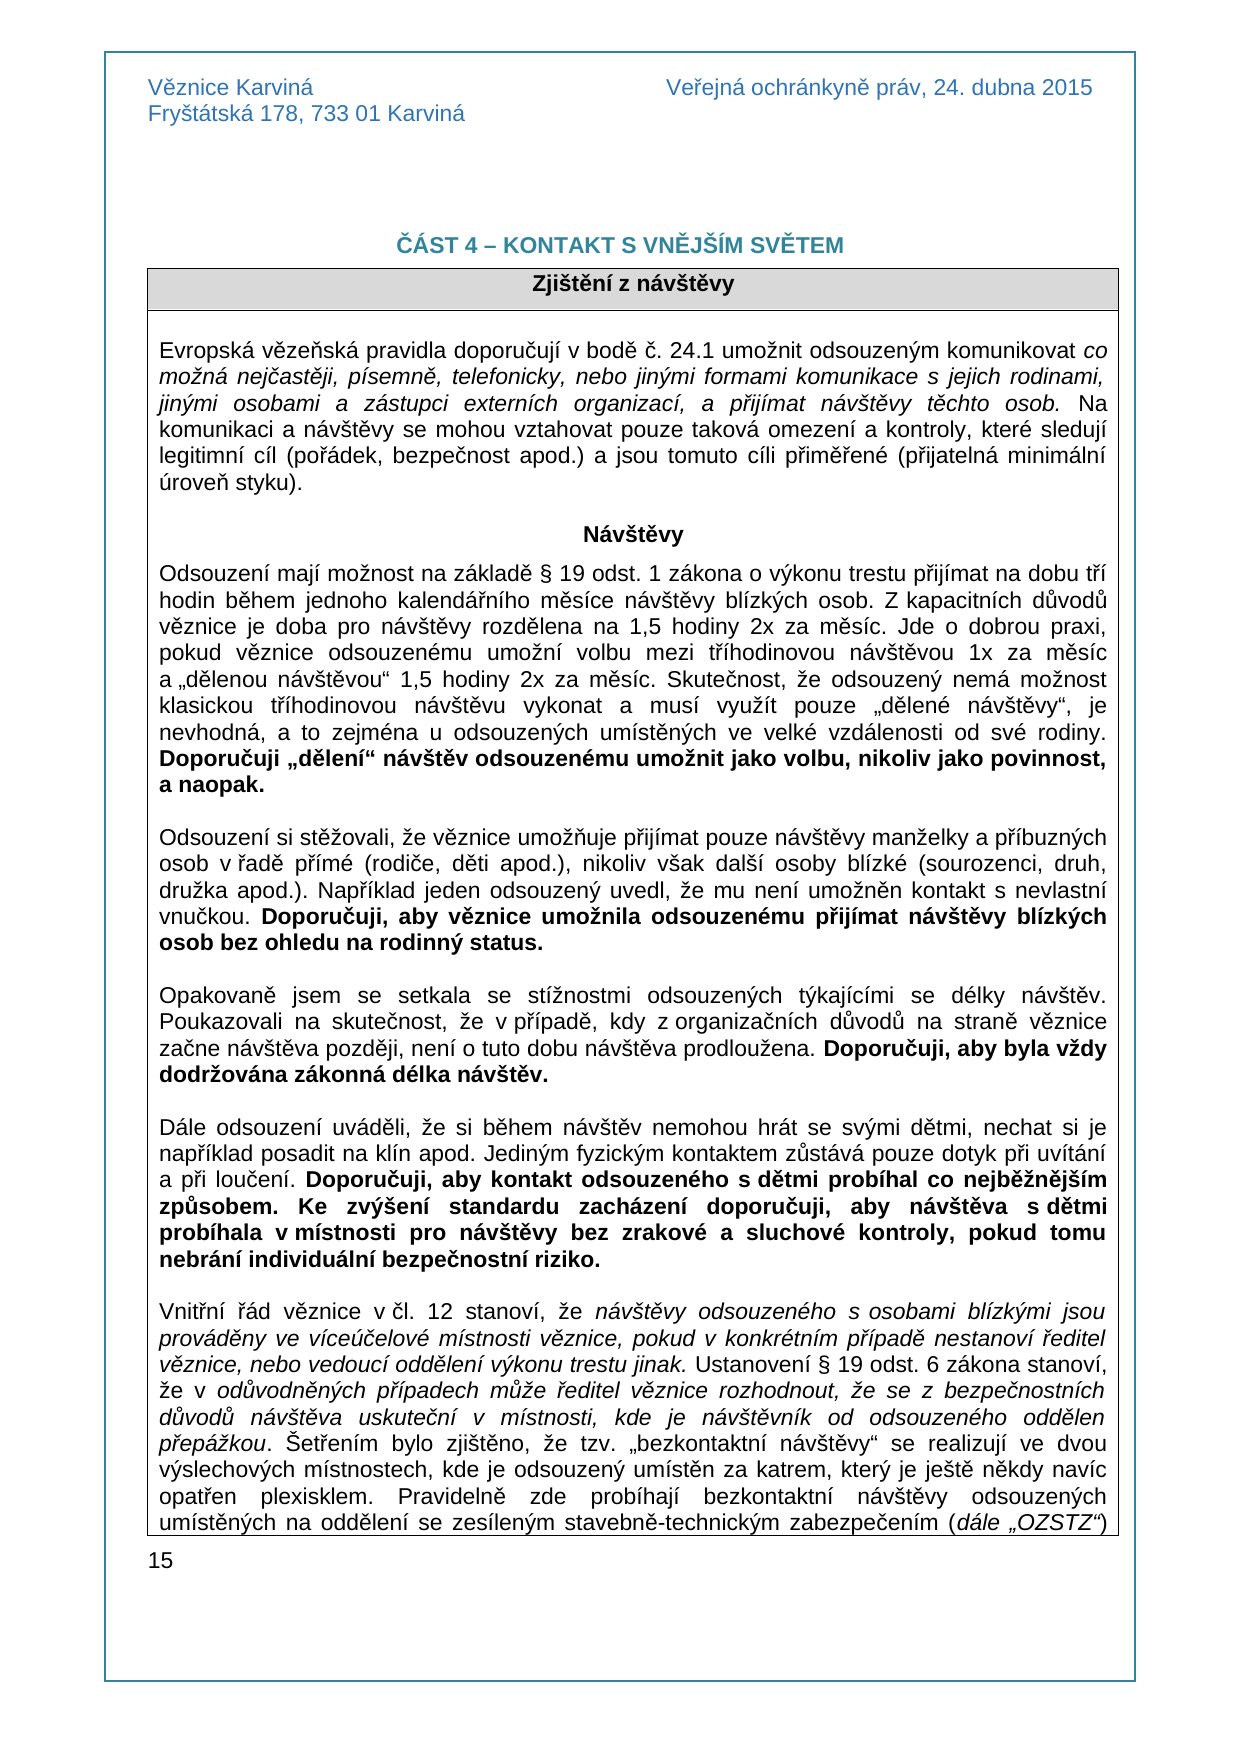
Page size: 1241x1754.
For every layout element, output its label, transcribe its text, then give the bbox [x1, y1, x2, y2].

subtitle ČÁST 4 – KONTAKT S VNĚJŠÍM SVĚTEM [148, 232, 1092, 258]
table_header Zjištění z návštěvy [148, 269, 1118, 309]
table_cell Evropská vězeňská pravidla doporučují v bodě č. 24.1 umožnit odsouzeným komunikovat co možná nejčastěji, písemně, telefonicky, nebo jinými formami komunikace s jejich rodinami, jinými osobami a zástupci externích organizací, a přijímat návštěvy těchto osob. Na komunikaci a návštěvy se mohou vztahovat pouze taková omezení a kontroly, které sledují legitimní cíl (pořádek, bezpečnost apod.) a jsou tomuto cíli přiměřené (přijatelná minimální úroveň styku). Návštěvy Odsouzení mají možnost na základě § 19 odst. 1 zákona o výkonu trestu přijímat na dobu tří hodin během jednoho kalendářního měsíce návštěvy blízkých osob. Z kapacitních důvodů věznice je doba pro návštěvy rozdělena na 1,5 hodiny 2x za měsíc. Jde o dobrou praxi, pokud věznice odsouzenému umožní volbu mezi tříhodinovou návštěvou 1x za měsíc a „dělenou návštěvou“ 1,5 hodiny 2x za měsíc. Skutečnost, že odsouzený nemá možnost klasickou tříhodinovou návštěvu vykonat a musí využít pouze „dělené návštěvy“, je nevhodná, a to zejména u odsouzených umístěných ve velké vzdálenosti od své rodiny. Doporučuji „dělení“ návštěv odsouzenému umožnit jako volbu, nikoliv jako povinnost, a naopak. Odsouzení si stěžovali, že věznice umožňuje přijímat pouze návštěvy manželky a příbuzných osob v řadě přímé (rodiče, děti apod.), nikoliv však další osoby blízké (sourozenci, druh, družka apod.). Například jeden odsouzený uvedl, že mu není umožněn kontakt s nevlastní vnučkou. Doporučuji, aby věznice umožnila odsouzenému přijímat návštěvy blízkých osob bez ohledu na rodinný status. Opakovaně jsem se setkala se stížnostmi odsouzených týkajícími se délky návštěv. Poukazovali na skutečnost, že v případě, kdy z organizačních důvodů na straně věznice začne návštěva později, není o tuto dobu návštěva prodloužena. Doporučuji, aby byla vždy dodržována zákonná délka návštěv. Dále odsouzení uváděli, že si během návštěv nemohou hrát se svými dětmi, nechat si je například posadit na klín apod. Jediným fyzickým kontaktem zůstává pouze dotyk při uvítání a při loučení. Doporučuji, aby kontakt odsouzeného s dětmi probíhal co nejběžnějším způsobem. Ke zvýšení standardu zacházení doporučuji, aby návštěva s dětmi probíhala v místnosti pro návštěvy bez zrakové a sluchové kontroly, pokud tomu nebrání individuální bezpečnostní riziko. Vnitřní řád věznice v čl. 12 stanoví, že návštěvy odsouzeného s osobami blízkými jsou prováděny ve víceúčelové místnosti věznice, pokud v konkrétním případě nestanoví ředitel věznice, nebo vedoucí oddělení výkonu trestu jinak. Ustanovení § 19 odst. 6 zákona stanoví, že v odůvodněných případech může ředitel věznice rozhodnout, že se z bezpečnostních důvodů návštěva uskuteční v místnosti, kde je návštěvník od odsouzeného oddělen přepážkou. Šetřením bylo zjištěno, že tzv. „bezkontaktní návštěvy“ se realizují ve dvou výslechových místnostech, kde je odsouzený umístěn za katrem, který je ještě někdy navíc opatřen plexisklem. Pravidelně zde probíhají bezkontaktní návštěvy odsouzených umístěných na oddělení se zesíleným stavebně-technickým zabezpečením (dále „OZSTZ“) [148, 311, 1118, 1535]
